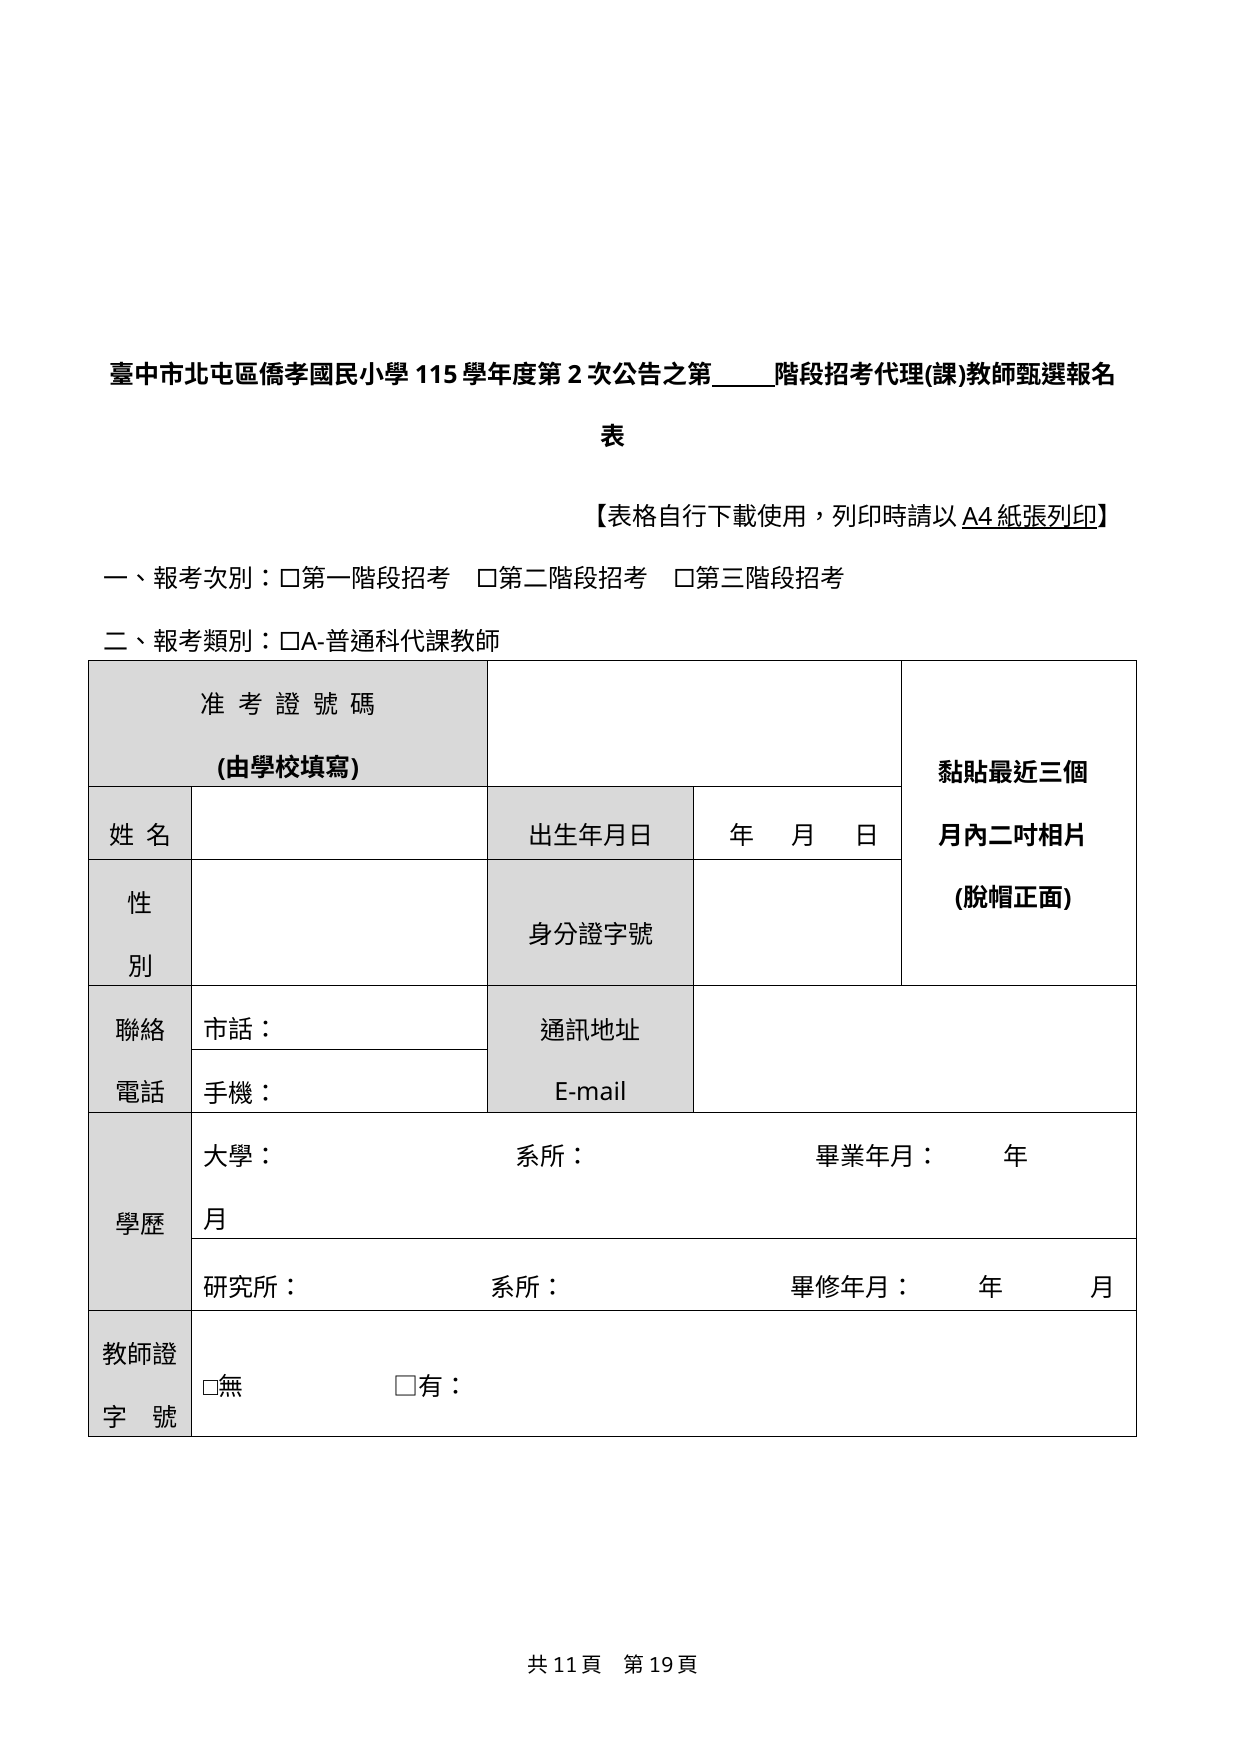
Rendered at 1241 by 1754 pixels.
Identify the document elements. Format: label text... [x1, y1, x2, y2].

table_header 准 考 證 號 碼 (由學校填寫) [89, 661, 487, 786]
table_header [488, 661, 901, 786]
table_cell 性 別 [89, 860, 191, 985]
table_cell 身分證字號 [488, 860, 693, 985]
table_cell 通訊地址 E-mail [488, 986, 693, 1112]
table_cell [694, 986, 1136, 1112]
table_cell □無 □有： [192, 1311, 1136, 1436]
table_cell [192, 860, 487, 985]
table_cell 教師證 字 號 [89, 1311, 191, 1436]
table_cell 年 月 日 [694, 787, 901, 859]
text 【表格自行下載使用，列印時請以A4紙張列印】 [103, 472, 1122, 535]
text 一、報考次別：第一階段招考 第二階段招考 第三階段招考 [103, 535, 1122, 597]
table_cell 市話： [192, 986, 487, 1049]
table_cell [694, 860, 901, 985]
table_cell [192, 787, 487, 859]
table_cell 出生年月日 [488, 787, 693, 859]
table_cell 姓 名 [89, 787, 191, 859]
table_header 黏貼最近三個 月內二吋相片 (脫帽正面) [902, 661, 1136, 985]
table_cell 學歷 [89, 1113, 191, 1310]
table_cell 聯絡 電話 [89, 986, 191, 1112]
text 臺中市北屯區僑孝國民小學115學年度第2次公告之第 階段招考代理(課)教師甄選報名表 [103, 331, 1122, 456]
text 二、報考類別：A-普通科代課教師 [103, 597, 1122, 660]
table_cell 手機： [192, 1050, 487, 1112]
table_cell 大學： 系所： 畢業年月： 年 月 [192, 1113, 1136, 1238]
table_cell 研究所： 系所： 畢修年月： 年 月 [192, 1239, 1136, 1310]
